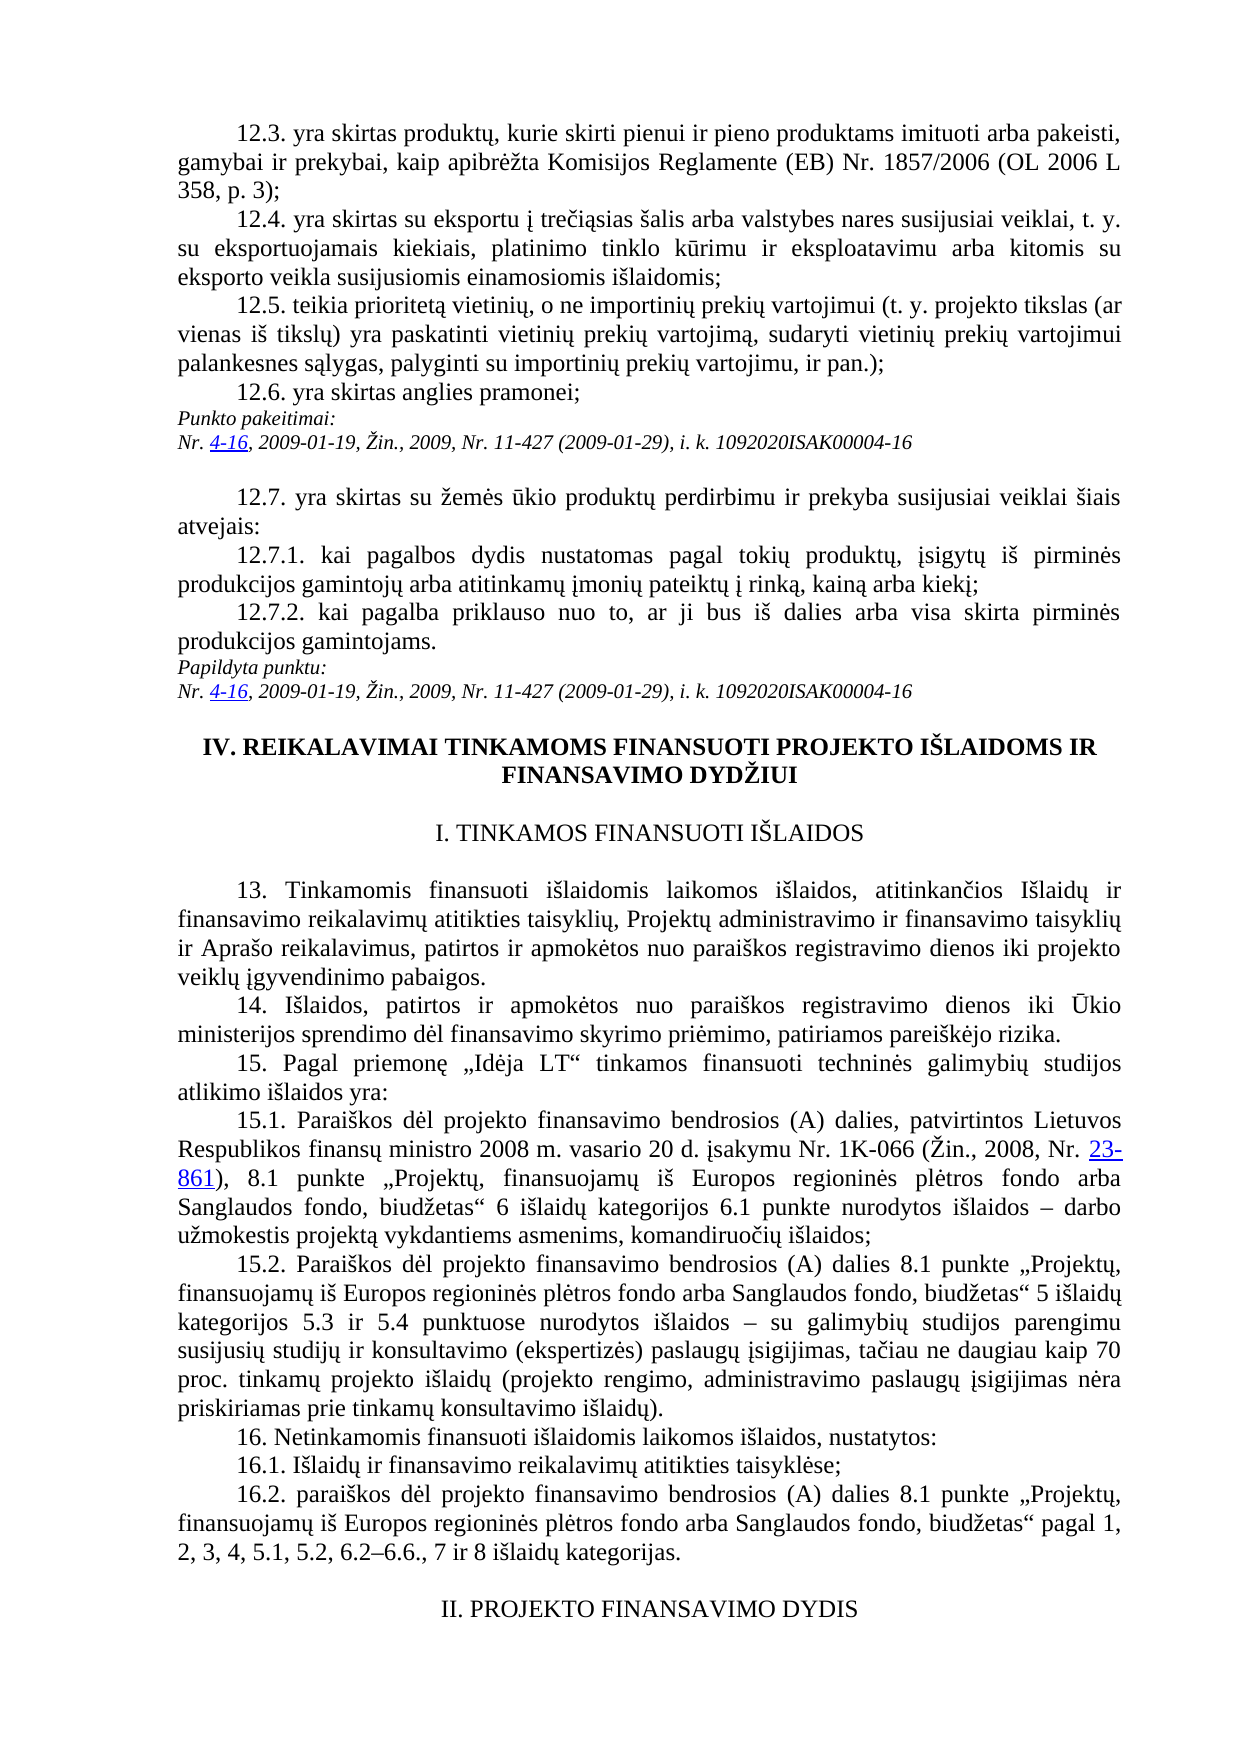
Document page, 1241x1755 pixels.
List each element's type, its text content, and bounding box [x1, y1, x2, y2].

text 15.2. Paraiškos dėl projekto finansavimo bendrosios (A) dalies 8.1 punkte „Projektų, finansuojamų iš Europos regioninės plėtros fondo arba Sanglaudos fondo, biudžetas“ 5 išlaidų kategorijos 5.3 ir 5.4 punktuose nurodytos išlaidos – su galimybių studijos parengimu susijusių studijų ir konsultavimo (ekspertizės) paslaugų įsigijimas, tačiau ne daugiau kaip 70 proc. tinkamų projekto išlaidų (projekto rengimo, administravimo paslaugų įsigijimas nėra priskiriamas prie tinkamų konsultavimo išlaidų). [177, 1249, 1122, 1422]
text 12.7.1. kai pagalbos dydis nustatomas pagal tokių produktų, įsigytų iš pirminės produkcijos gamintojų arba atitinkamų įmonių pateiktų į rinką, kainą arba kiekį; [177, 540, 1122, 597]
text 12.4. yra skirtas su eksportu į trečiąsias šalis arba valstybes nares susijusiai veiklai, t. y. su eksportuojamais kiekiais, platinimo tinklo kūrimu ir eksploatavimu arba kitomis su eksporto veikla susijusiomis einamosiomis išlaidomis; [177, 204, 1122, 291]
text 16.2. paraiškos dėl projekto finansavimo bendrosios (A) dalies 8.1 punkte „Projektų, finansuojamų iš Europos regioninės plėtros fondo arba Sanglaudos fondo, biudžetas“ pagal 1, 2, 3, 4, 5.1, 5.2, 6.2–6.6., 7 ir 8 išlaidų kategorijas. [177, 1479, 1122, 1566]
text 12.7.2. kai pagalba priklauso nuo to, ar ji bus iš dalies arba visa skirta pirminės produkcijos gamintojams. [177, 597, 1122, 655]
text 16.1. Išlaidų ir finansavimo reikalavimų atitikties taisyklėse; [177, 1451, 1122, 1479]
text Punkto pakeitimai: [177, 406, 1122, 430]
text 12.6. yra skirtas anglies pramonei; [177, 377, 1122, 406]
text 12.5. teikia prioritetą vietinių, o ne importinių prekių vartojimui (t. y. projekto tikslas (ar vienas iš tikslų) yra paskatinti vietinių prekių vartojimą, sudaryti vietinių prekių vartojimui palankesnes sąlygas, palyginti su importinių prekių vartojimu, ir pan.); [177, 291, 1122, 377]
text Nr. 4-16, 2009-01-19, Žin., 2009, Nr. 11-427 (2009-01-29), i. k. 1092020ISAK00004-16 [177, 430, 1122, 454]
text II. PROJEKTO FINANSAVIMO DYDIS [177, 1594, 1122, 1623]
text 13. Tinkamomis finansuoti išlaidomis laikomos išlaidos, atitinkančios Išlaidų ir finansavimo reikalavimų atitikties taisyklių, Projektų administravimo ir finansavimo taisyklių ir Aprašo reikalavimus, patirtos ir apmokėtos nuo paraiškos registravimo dienos iki projekto veiklų įgyvendinimo pabaigos. [177, 876, 1122, 991]
text IV. REIKALAVIMAI TINKAMOMS FINANSUOTI PROJEKTO IŠLAIDOMS IR FINANSAVIMO DYDŽIUI [177, 732, 1122, 789]
text 12.7. yra skirtas su žemės ūkio produktų perdirbimu ir prekyba susijusiai veiklai šiais atvejais: [177, 482, 1122, 540]
text Nr. 4-16, 2009-01-19, Žin., 2009, Nr. 11-427 (2009-01-29), i. k. 1092020ISAK00004-16 [177, 679, 1122, 703]
text 16. Netinkamomis finansuoti išlaidomis laikomos išlaidos, nustatytos: [177, 1422, 1122, 1451]
text 15. Pagal priemonę „Idėja LT“ tinkamos finansuoti techninės galimybių studijos atlikimo išlaidos yra: [177, 1048, 1122, 1106]
text 14. Išlaidos, patirtos ir apmokėtos nuo paraiškos registravimo dienos iki Ūkio ministerijos sprendimo dėl finansavimo skyrimo priėmimo, patiriamos pareiškėjo rizika. [177, 991, 1122, 1048]
text I. TINKAMOS FINANSUOTI IŠLAIDOS [177, 818, 1122, 847]
text 12.3. yra skirtas produktų, kurie skirti pienui ir pieno produktams imituoti arba pakeisti, gamybai ir prekybai, kaip apibrėžta Komisijos Reglamente (EB) Nr. 1857/2006 (OL 2006 L 358, p. 3); [177, 118, 1122, 204]
text Papildyta punktu: [177, 655, 1122, 679]
text 15.1. Paraiškos dėl projekto finansavimo bendrosios (A) dalies, patvirtintos Lietuvos Respublikos finansų ministro 2008 m. vasario 20 d. įsakymu Nr. 1K-066 (Žin., 2008, Nr. 23-861), 8.1 punkte „Projektų, finansuojamų iš Europos regioninės plėtros fondo arba Sanglaudos fondo, biudžetas“ 6 išlaidų kategorijos 6.1 punkte nurodytos išlaidos – darbo užmokestis projektą vykdantiems asmenims, komandiruočių išlaidos; [177, 1106, 1122, 1249]
